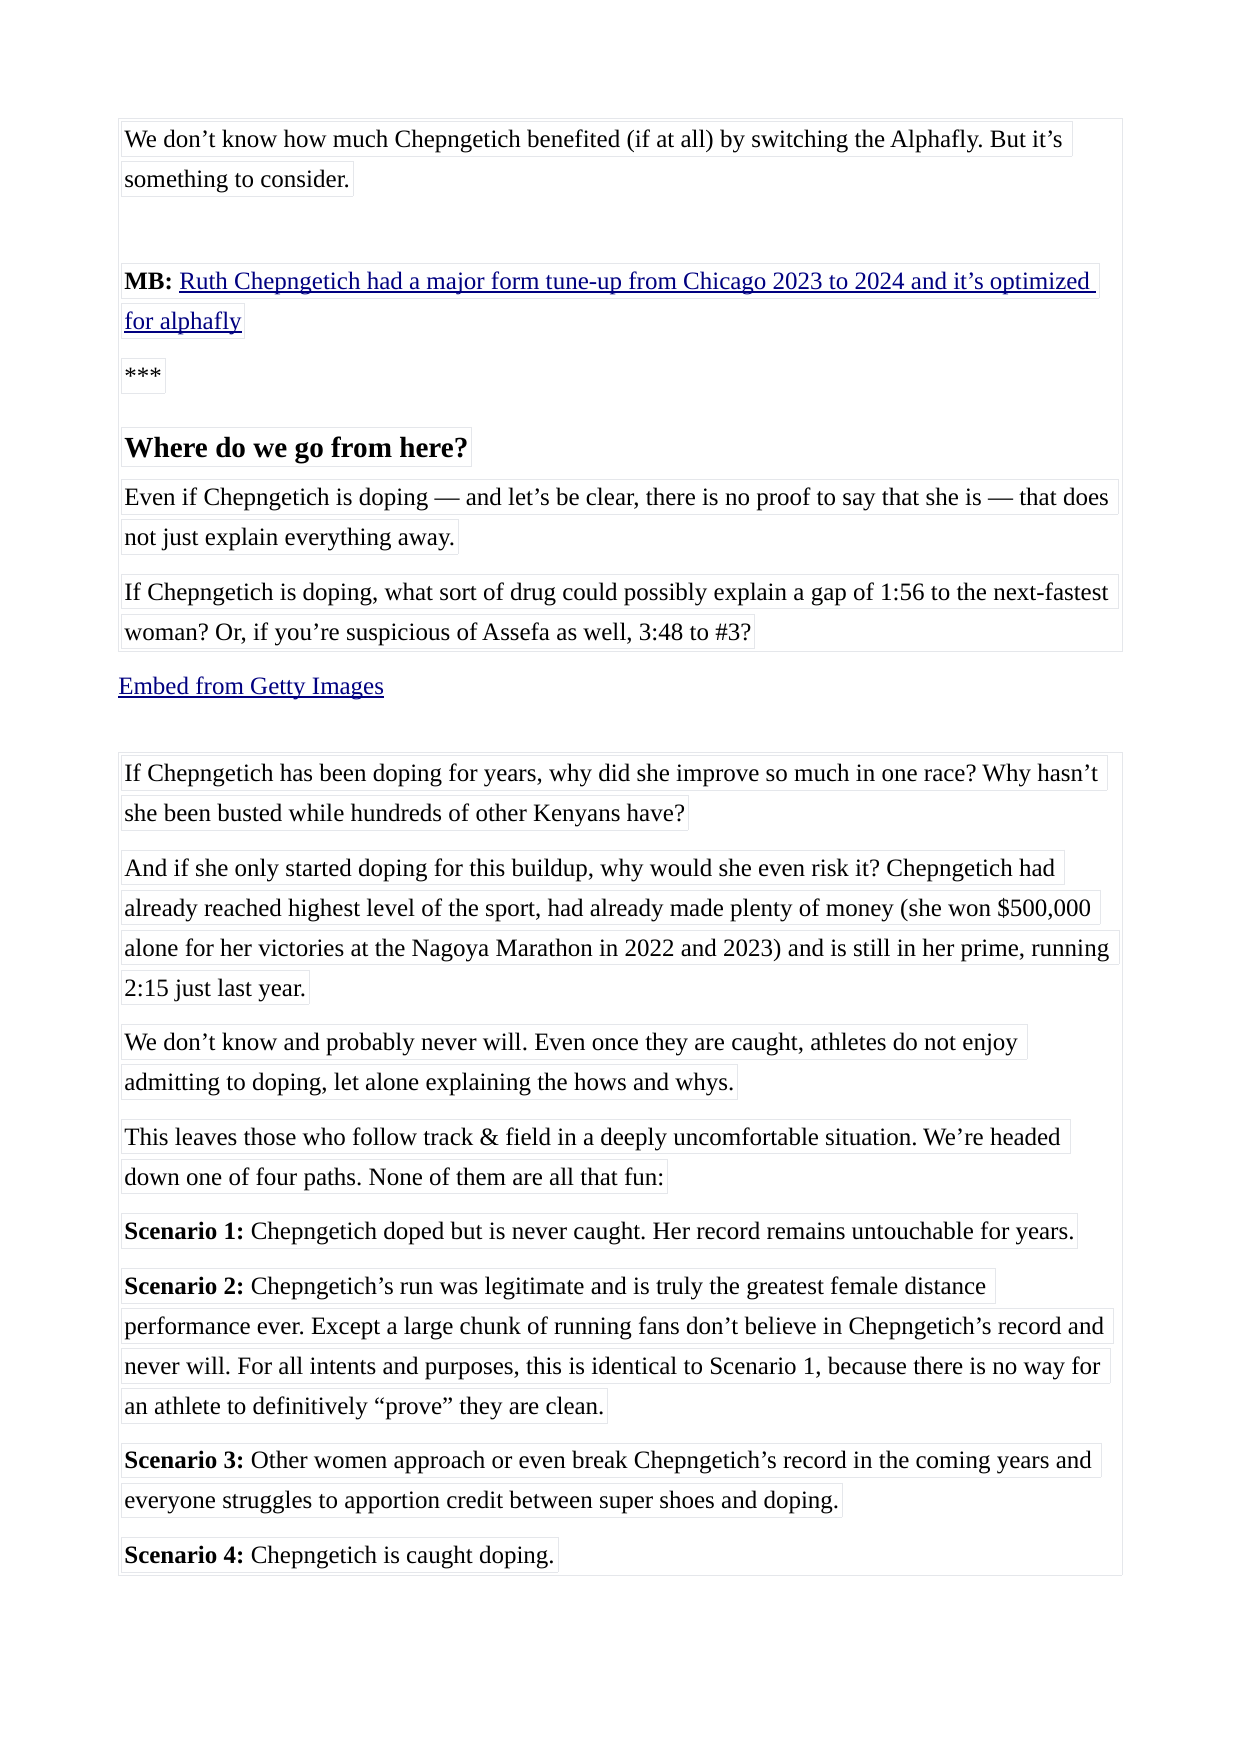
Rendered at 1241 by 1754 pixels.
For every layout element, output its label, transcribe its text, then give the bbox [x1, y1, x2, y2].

text Scenario 2: Chepngetich’s run was legitimate and is truly the greatest female distance performance ever. Except a large chunk of running fans don’t believe in Chepngetich’s record and never will. For all intents and purposes, this is identical to Scenario 1, because there is no way for an athlete to definitively “prove” they are clean. [119, 1265, 1122, 1423]
text This leaves those who follow track & field in a deeply uncomfortable situation. We’re headed down one of four paths. None of them are all that fun: [119, 1116, 1122, 1193]
text If Chepngetich is doping, what sort of drug could possibly explain a gap of 1:56 to the next-fastest woman? Or, if you’re suspicious of Assefa as well, 3:48 to #3? [119, 571, 1122, 651]
text *** [119, 355, 1122, 393]
text Even if Chepngetich is doping — and let’s be clear, there is no proof to say that she is — that does not just explain everything away. [119, 476, 1122, 554]
text If Chepngetich has been doping for years, why did she improve so much in one race? Why hasn’t she been busted while hundreds of other Kenyans have? [119, 753, 1122, 830]
text MB: Ruth Chepngetich had a major form tune-up from Chicago 2023 to 2024 and it’s optimized for alphafly [119, 260, 1122, 338]
text Scenario 4: Chepngetich is caught doping. [119, 1534, 1122, 1575]
text Scenario 3: Other women approach or even break Chepngetich’s record in the coming years and everyone struggles to apportion credit between super shoes and doping. [119, 1439, 1122, 1517]
text Scenario 1: Chepngetich doped but is never caught. Her record remains untouchable for years. [119, 1210, 1122, 1248]
text And if she only started doping for this buildup, why would she even risk it? Chepngetich had already reached highest level of the sport, had already made plenty of money (she won $500,000 alone for her victories at the Nagoya Marathon in 2022 and 2023) and is still in her prime, running 2:15 just last year. [119, 847, 1122, 1004]
subtitle Where do we go from here? [119, 424, 1122, 467]
text Embed from Getty Images [118, 671, 1122, 700]
text We don’t know how much Chepngetich benefited (if at all) by switching the Alphafly. But it’s something to consider. [119, 119, 1122, 196]
text We don’t know and probably never will. Even once they are caught, athletes do not enjoy admitting to doping, let alone explaining the hows and whys. [119, 1021, 1122, 1099]
